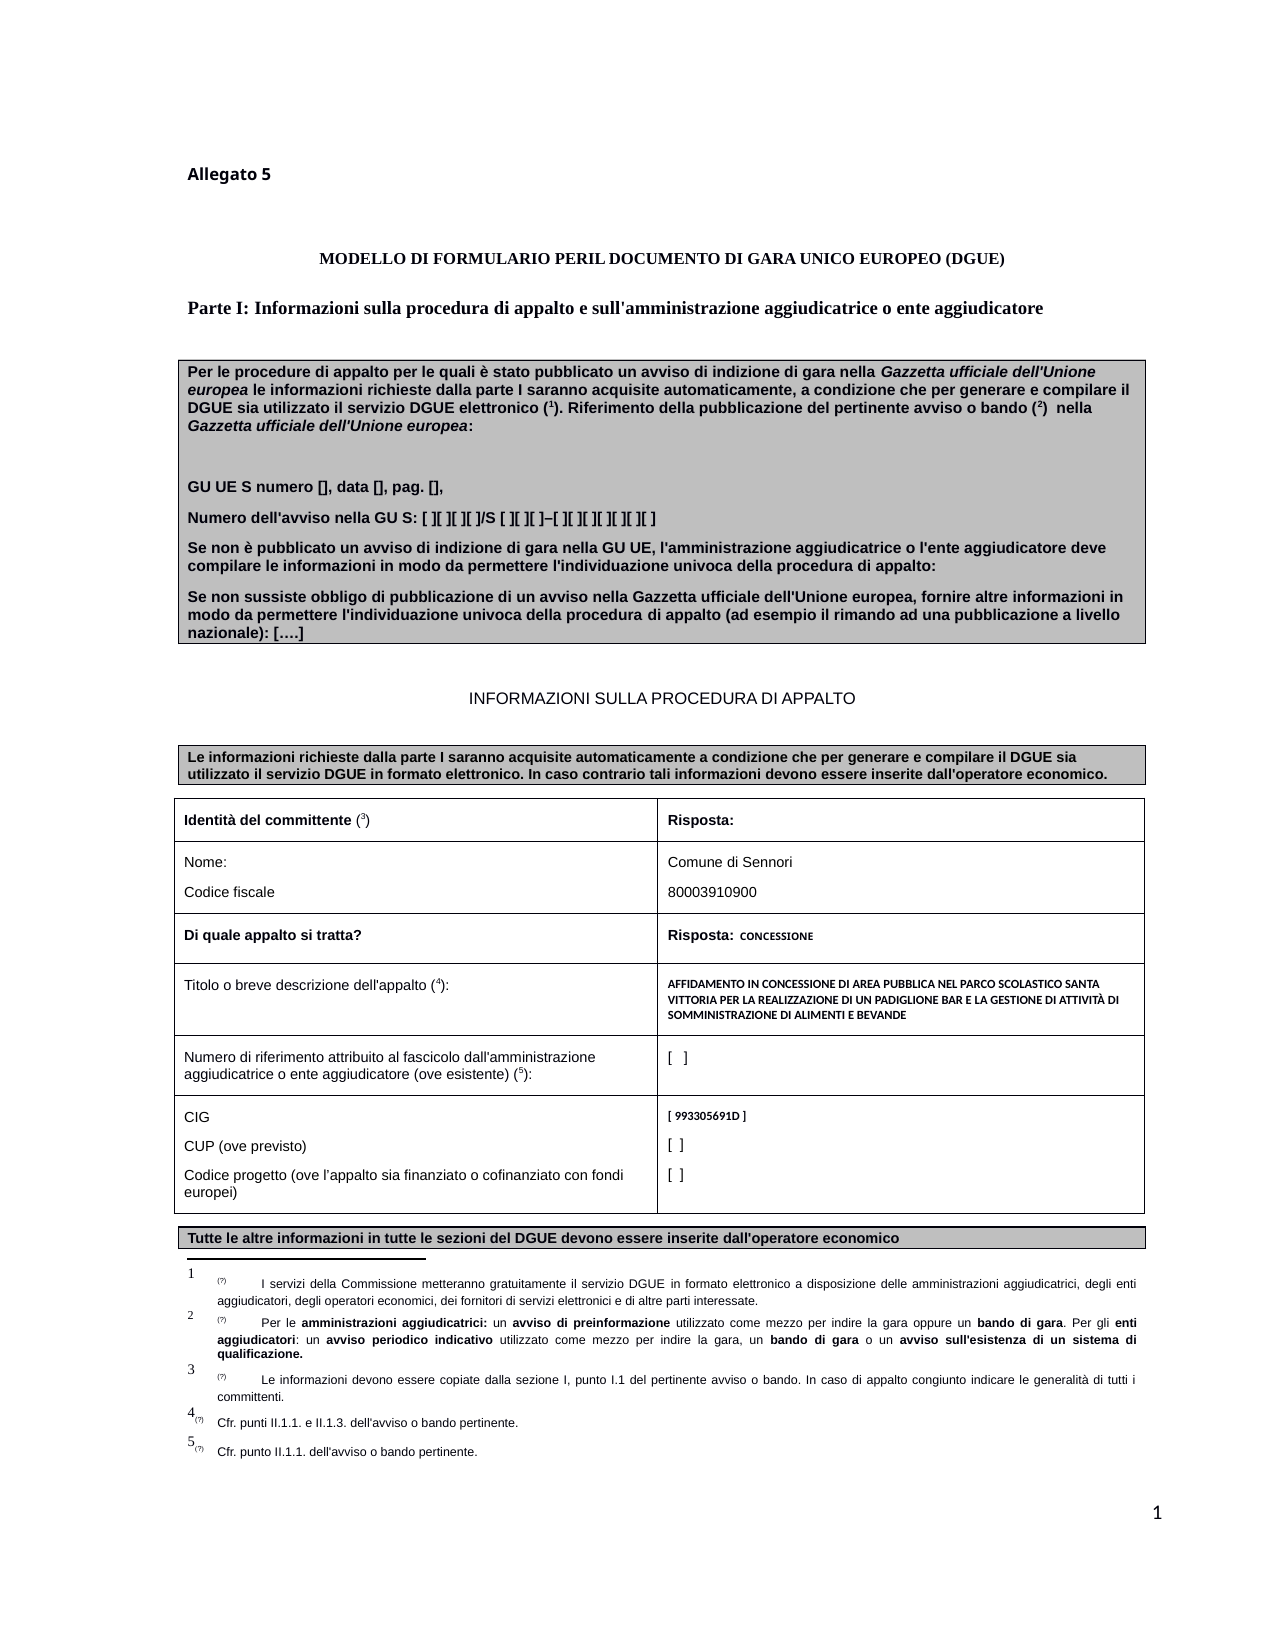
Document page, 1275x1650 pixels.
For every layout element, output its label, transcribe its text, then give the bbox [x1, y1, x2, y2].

table_cell Di quale appalto si tratta? [175, 914, 657, 963]
text Se non è pubblicato un avviso di indizione di gara nella GU UE, l'amministrazione aggiudicatrice o l'ente aggiudicatore deve compilare le informazioni in modo da permettere l'individuazione univoca della procedura di appalto: [179, 536, 1145, 575]
table_cell [ 993305691D ] [ ] [ ] [658, 1096, 1144, 1213]
title Informazioni sulla procedura di appalto [187, 689, 1137, 708]
table_cell CIG CUP (ove previsto) Codice progetto (ove l’appalto sia finanziato o cofinanziato con fondi europei) [175, 1096, 657, 1213]
table_cell Risposta: CONCESSIONE [658, 914, 1144, 963]
text Per le procedure di appalto per le quali è stato pubblicato un avviso di indizione di gara nella Gazzetta ufficiale dell'Unione europea le informazioni richieste dalla parte I saranno acquisite automaticamente, a condizione che per generare e compilare il DGUE sia utilizzato il servizio DGUE elettronico (). Riferimento della pubblicazione del pertinente avviso o bando () nella Gazzetta ufficiale dell'Unione europea: [179, 361, 1145, 435]
text Allegato 5 [187, 162, 1137, 185]
table_cell Nome: Codice fiscale [175, 842, 657, 913]
text (?) I servizi della Commissione metteranno gratuitamente il servizio DGUE in formato elettronico a disposizione delle amministrazioni aggiudicatrici, degli enti aggiudicatori, degli operatori economici, dei fornitori di servizi elettronici e di altre parti interessate. [187, 1265, 1137, 1308]
text Se non sussiste obbligo di pubblicazione di un avviso nella Gazzetta ufficiale dell'Unione europea, fornire altre informazioni in modo da permettere l'individuazione univoca della procedura di appalto (ad esempio il rimando ad una pubblicazione a livello nazionale): [….] [179, 584, 1145, 643]
table_header Identità del committente () [175, 799, 657, 841]
table_header Risposta: [658, 799, 1144, 841]
text Tutte le altre informazioni in tutte le sezioni del DGUE devono essere inserite dall'operatore economico [179, 1228, 1145, 1248]
table_cell AFFIDAMENTO IN CONCESSIONE DI AREA PUBBLICA NEL PARCO SCOLASTICO SANTA VITTORIA PER LA REALIZZAZIONE DI UN PADIGLIONE BAR E LA GESTIONE DI ATTIVITÀ DI SOMMINISTRAZIONE DI ALIMENTI E BEVANDE [658, 964, 1144, 1035]
table_cell Numero di riferimento attribuito al fascicolo dall'amministrazione aggiudicatrice o ente aggiudicatore (ove esistente) (): [175, 1036, 657, 1095]
table_cell [ ] [658, 1036, 1144, 1095]
text Numero dell'avviso nella GU S: [ ][ ][ ][ ]/S [ ][ ][ ]–[ ][ ][ ][ ][ ][ ][ ] [179, 505, 1145, 526]
title Parte I: Informazioni sulla procedura di appalto e sull'amministrazione aggiudicatrice o ente aggiudicatore [187, 297, 1137, 318]
table_cell Titolo o breve descrizione dell'appalto (): [175, 964, 657, 1035]
text GU UE S numero [], data [], pag. [], [179, 475, 1145, 496]
text Modello di formulario peril documento di gara unico europeo (DGUE) [187, 249, 1137, 268]
text (?) Per le amministrazioni aggiudicatrici: un avviso di preinformazione utilizzato come mezzo per indire la gara oppure un bando di gara. Per gli enti aggiudicatori: un avviso periodico indicativo utilizzato come mezzo per indire la gara, un bando di gara o un avviso sull'esistenza di un sistema di qualificazione. [187, 1308, 1137, 1361]
text Le informazioni richieste dalla parte I saranno acquisite automaticamente a condizione che per generare e compilare il DGUE sia utilizzato il servizio DGUE in formato elettronico. In caso contrario tali informazioni devono essere inserite dall'operatore economico. [179, 746, 1145, 784]
table_cell Comune di Sennori 80003910900 [658, 842, 1144, 913]
